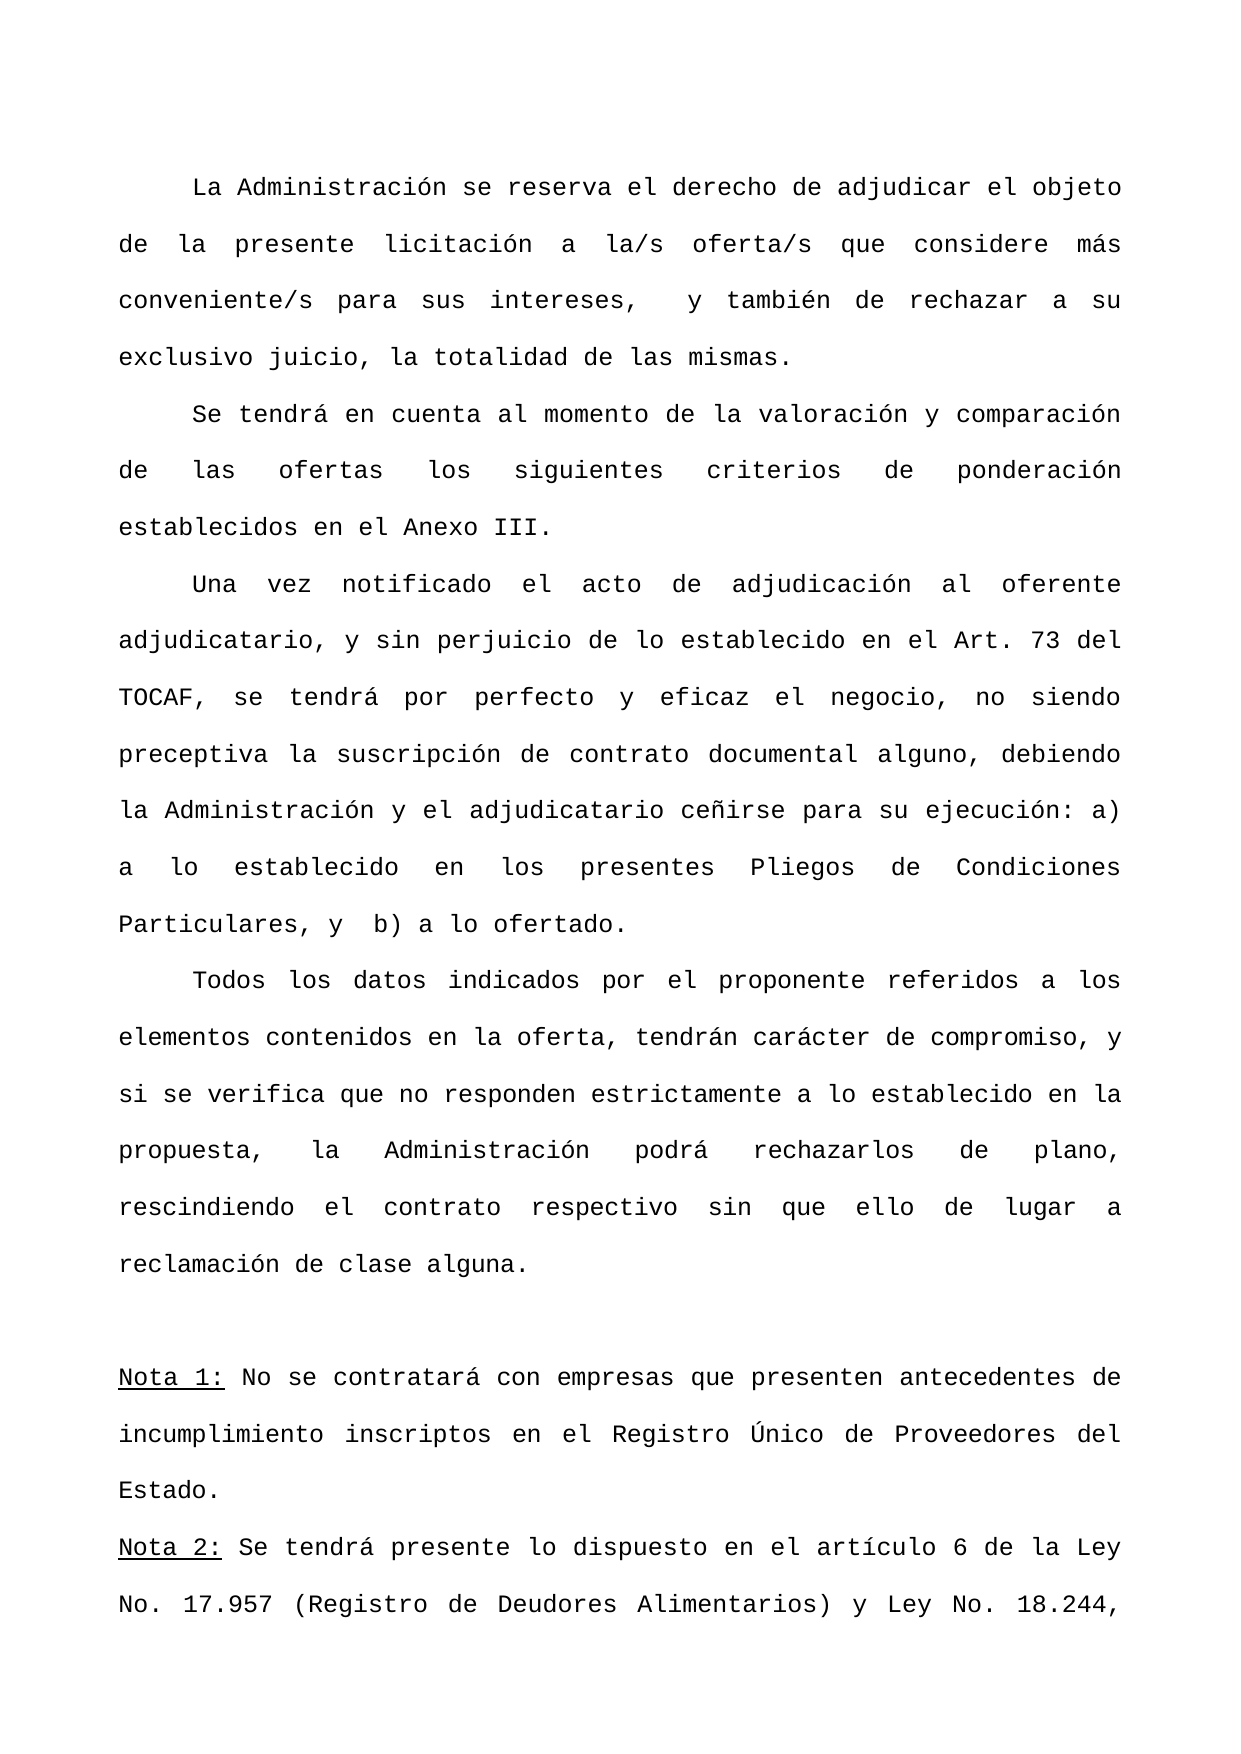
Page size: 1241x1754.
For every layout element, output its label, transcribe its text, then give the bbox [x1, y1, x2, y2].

text Una vez notificado el acto de adjudicación al oferente adjudicatario, y sin perjuicio de lo establecido en el Art. 73 del TOCAF, se tendrá por perfecto y eficaz el negocio, no siendo preceptiva la suscripción de contrato documental alguno, debiendo la Administración y el adjudicatario ceñirse para su ejecución: a) a lo establecido en los presentes Pliegos de Condiciones Particulares, y b) a lo ofertado. [118, 571, 1122, 940]
text Nota 1: No se contratará con empresas que presenten antecedentes de incumplimiento inscriptos en el Registro Único de Proveedores del Estado. [118, 1365, 1122, 1506]
text Nota 2: Se tendrá presente lo dispuesto en el artículo 6 de la Ley No. 17.957 (Registro de Deudores Alimentarios) y Ley No. 18.244, [118, 1535, 1122, 1620]
text La Administración se reserva el derecho de adjudicar el objeto de la presente licitación a la/s oferta/s que considere más conveniente/s para sus intereses, y también de rechazar a su exclusivo juicio, la totalidad de las mismas. [118, 175, 1122, 373]
text Se tendrá en cuenta al momento de la valoración y comparación de las ofertas los siguientes criterios de ponderación establecidos en el Anexo III. [118, 401, 1122, 543]
text Todos los datos indicados por el proponente referidos a los elementos contenidos en la oferta, tendrán carácter de compromiso, y si se verifica que no responden estrictamente a lo establecido en la propuesta, la Administración podrá rechazarlos de plano, rescindiendo el contrato respectivo sin que ello de lugar a reclamación de clase alguna. [118, 968, 1122, 1280]
